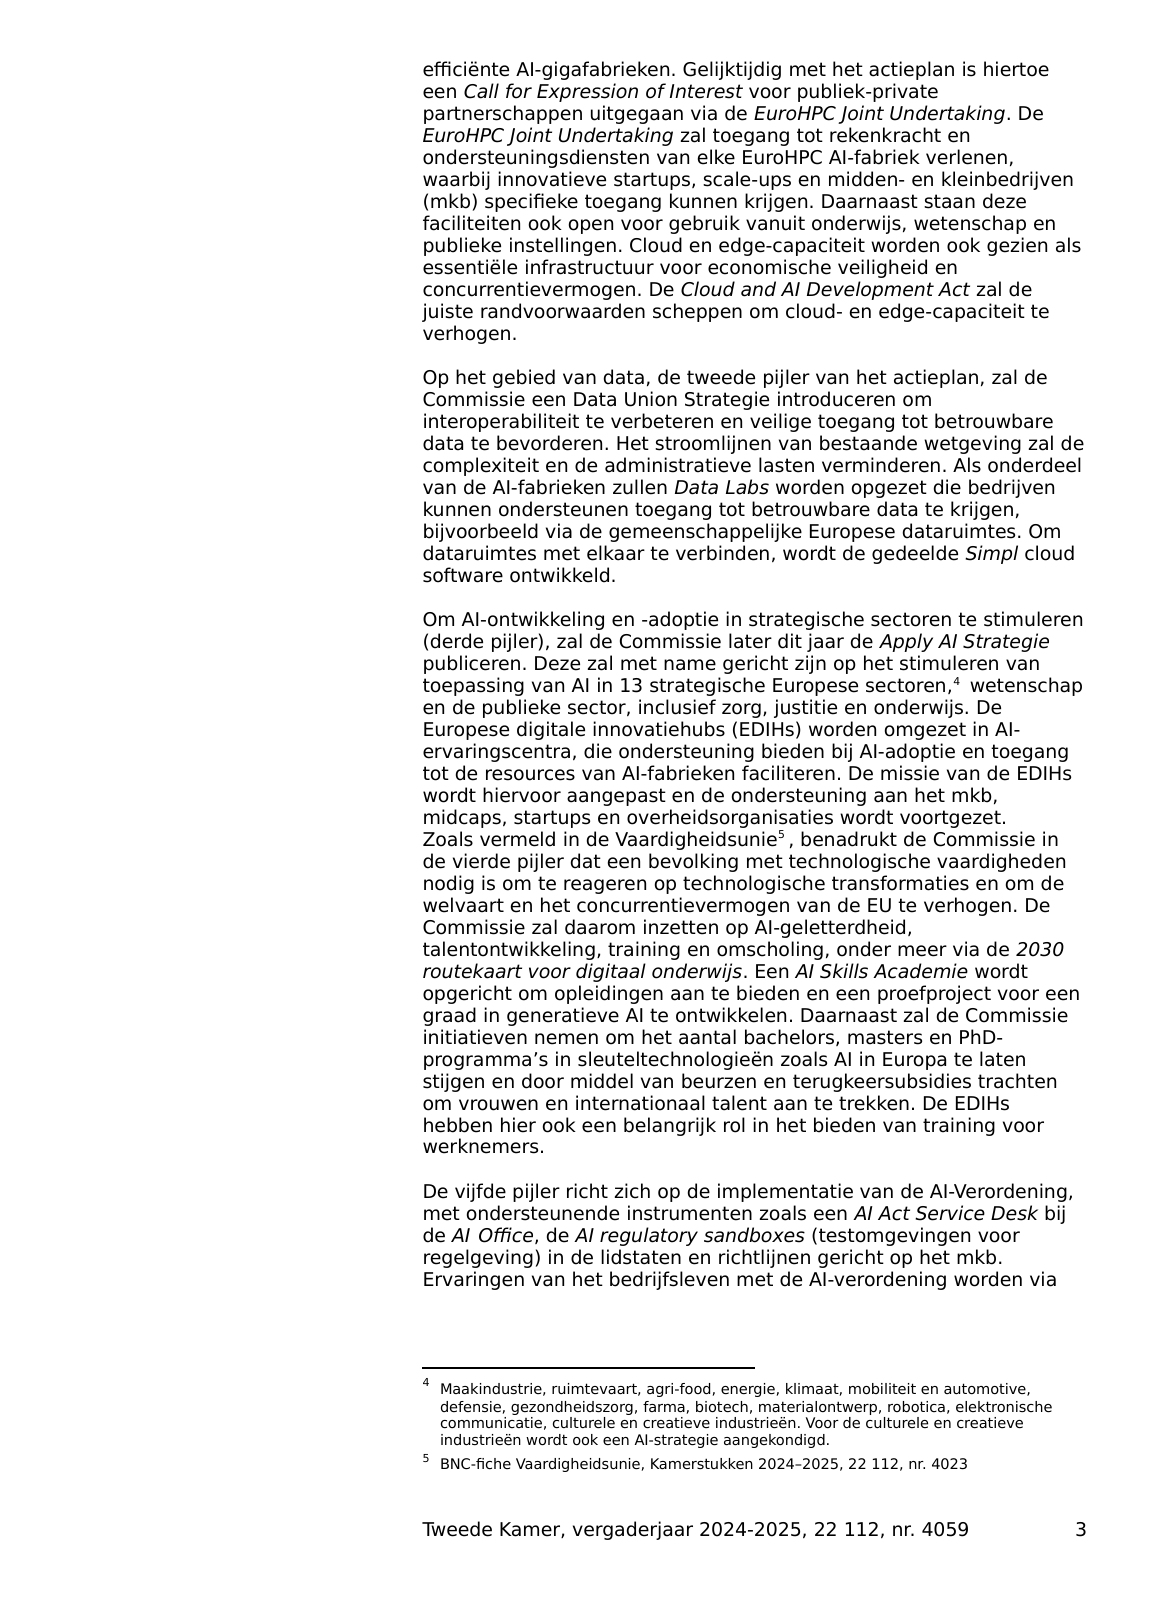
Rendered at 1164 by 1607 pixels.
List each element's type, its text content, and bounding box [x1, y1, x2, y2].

text De vijfde pijler richt zich op de implementatie van de AI-Verordening, met ondersteunende instrumenten zoals een AI Act Service Desk bij de AI Office, de AI regulatory sandboxes (testomgevingen voor regelgeving) in de lidstaten en richtlijnen gericht op het mkb. Ervaringen van het bedrijfsleven met de AI-verordening worden via [422, 1181, 1087, 1291]
text BNC-fiche Vaardigheidsunie, Kamerstukken 2024–2025, 22 112, nr. 4023 [422, 1452, 1087, 1474]
text efficiënte AI-gigafabrieken. Gelijktijdig met het actieplan is hiertoe een Call for Expression of Interest voor publiek-private partnerschappen uitgegaan via de EuroHPC Joint Undertaking. De EuroHPC Joint Undertaking zal toegang tot rekenkracht en ondersteuningsdiensten van elke EuroHPC AI-fabriek verlenen, waarbij innovatieve startups, scale-ups en midden- en kleinbedrijven (mkb) specifieke toegang kunnen krijgen. Daarnaast staan deze faciliteiten ook open voor gebruik vanuit onderwijs, wetenschap en publieke instellingen. Cloud en edge-capaciteit worden ook gezien als essentiële infrastructuur voor economische veiligheid en concurrentievermogen. De Cloud and AI Development Act zal de juiste randvoorwaarden scheppen om cloud- en edge-capaciteit te verhogen. [422, 59, 1087, 345]
text Om AI-ontwikkeling en -adoptie in strategische sectoren te stimuleren (derde pijler), zal de Commissie later dit jaar de Apply AI Strategie publiceren. Deze zal met name gericht zijn op het stimuleren van toepassing van AI in 13 strategische Europese sectoren, wetenschap en de publieke sector, inclusief zorg, justitie en onderwijs. De Europese digitale innovatiehubs (EDIHs) worden omgezet in AI-ervaringscentra, die ondersteuning bieden bij AI-adoptie en toegang tot de resources van AI-fabrieken faciliteren. De missie van de EDIHs wordt hiervoor aangepast en de ondersteuning aan het mkb, midcaps, startups en overheidsorganisaties wordt voortgezet. [422, 609, 1087, 829]
text Op het gebied van data, de tweede pijler van het actieplan, zal de Commissie een Data Union Strategie introduceren om interoperabiliteit te verbeteren en veilige toegang tot betrouwbare data te bevorderen. Het stroomlijnen van bestaande wetgeving zal de complexiteit en de administratieve lasten verminderen. Als onderdeel van de AI-fabrieken zullen Data Labs worden opgezet die bedrijven kunnen ondersteunen toegang tot betrouwbare data te krijgen, bijvoorbeeld via de gemeenschappelijke Europese dataruimtes. Om dataruimtes met elkaar te verbinden, wordt de gedeelde Simpl cloud software ontwikkeld. [422, 367, 1087, 587]
text Zoals vermeld in de Vaardigheidsunie, benadrukt de Commissie in de vierde pijler dat een bevolking met technologische vaardigheden nodig is om te reageren op technologische transformaties en om de welvaart en het concurrentievermogen van de EU te verhogen. De Commissie zal daarom inzetten op AI-geletterdheid, talentontwikkeling, training en omscholing, onder meer via de 2030 routekaart voor digitaal onderwijs. Een AI Skills Academie wordt opgericht om opleidingen aan te bieden en een proefproject voor een graad in generatieve AI te ontwikkelen. Daarnaast zal de Commissie initiatieven nemen om het aantal bachelors, masters en PhD-programma’s in sleuteltechnologieën zoals AI in Europa te laten stijgen en door middel van beurzen en terugkeersubsidies trachten om vrouwen en internationaal talent aan te trekken. De EDIHs hebben hier ook een belangrijk rol in het bieden van training voor werknemers. [422, 829, 1087, 1158]
text Maakindustrie, ruimtevaart, agri-food, energie, klimaat, mobiliteit en automotive, defensie, gezondheidszorg, farma, biotech, materialontwerp, robotica, elektronische communicatie, culturele en creatieve industrieën. Voor de culturele en creatieve industrieën wordt ook een AI-strategie aangekondigd. [422, 1377, 1087, 1449]
